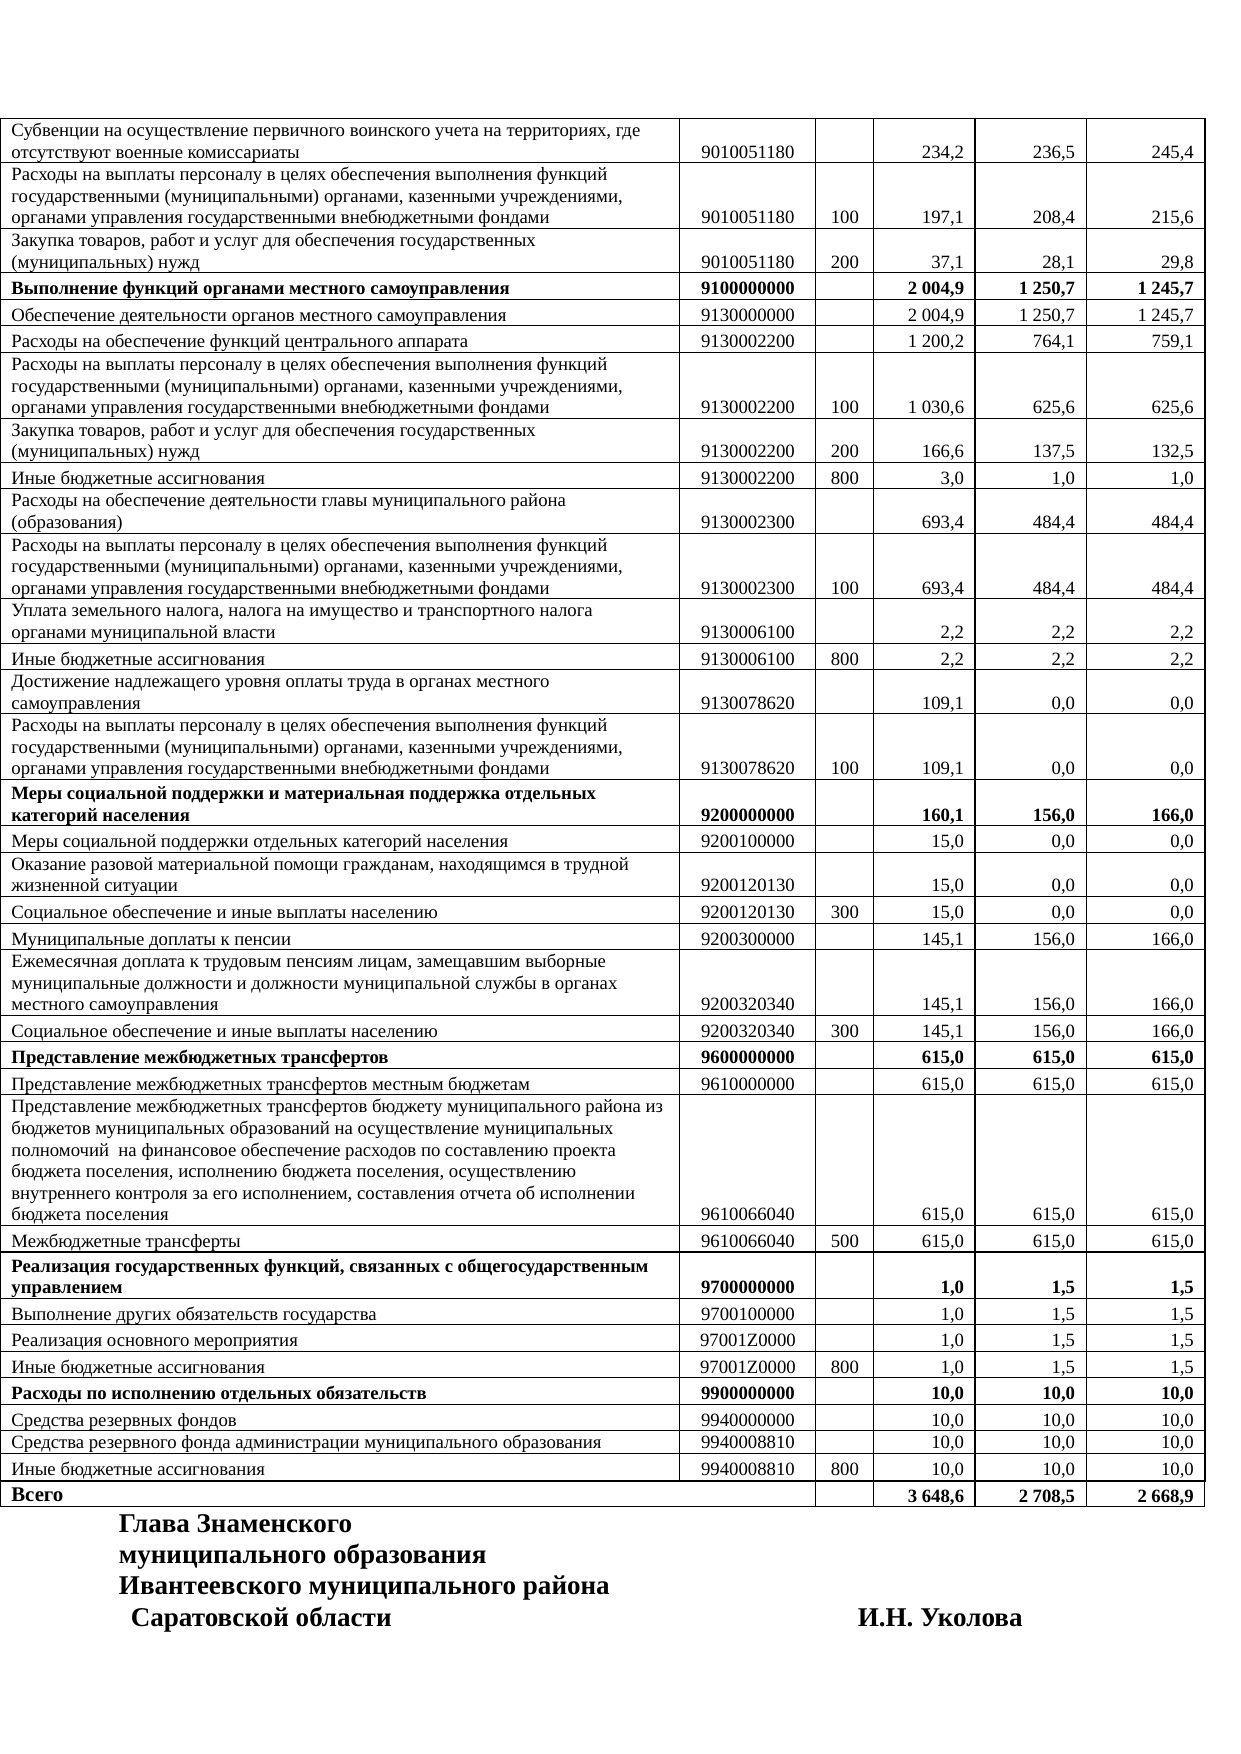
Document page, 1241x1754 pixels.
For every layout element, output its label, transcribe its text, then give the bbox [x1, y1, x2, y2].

table_cell [816, 1431, 873, 1453]
table_cell 1,5 [976, 1253, 1086, 1298]
table_cell 10,0 [976, 1454, 1086, 1479]
table_cell 10,0 [874, 1405, 974, 1430]
table_cell 197,1 [874, 163, 974, 228]
table_cell [680, 1482, 815, 1506]
table_cell 132,5 [1087, 419, 1204, 462]
table_cell 2,2 [874, 644, 974, 669]
table_cell 109,1 [874, 670, 974, 713]
table_cell 800 [816, 644, 873, 669]
table_cell Расходы на выплаты персоналу в целях обеспечения выполнения функций государственными (муниципальными) органами, казенными учреждениями, органами управления государственными внебюджетными фондами [1, 714, 679, 779]
table_cell 615,0 [976, 1095, 1086, 1225]
table_cell 10,0 [976, 1378, 1086, 1404]
table_cell 9200120130 [680, 897, 815, 922]
table_cell 1 250,7 [976, 300, 1086, 325]
table_cell 15,0 [874, 826, 974, 852]
table_cell 166,0 [1087, 1016, 1204, 1041]
table_cell [816, 1482, 873, 1506]
table_cell 615,0 [976, 1226, 1086, 1251]
table_cell 2,2 [874, 599, 974, 642]
table_cell 1,0 [874, 1299, 974, 1324]
table_cell 9610000000 [680, 1069, 815, 1094]
table_cell 693,4 [874, 534, 974, 598]
table_cell 9130078620 [680, 714, 815, 779]
table_cell 1 245,7 [1087, 300, 1204, 325]
table_cell 1 250,7 [976, 273, 1086, 299]
table_cell Иные бюджетные ассигнования [1, 1352, 679, 1377]
table_cell 9130002200 [680, 326, 815, 352]
table_cell 0,0 [976, 897, 1086, 922]
table_cell 615,0 [874, 1226, 974, 1251]
table_cell 97001Z0000 [680, 1352, 815, 1377]
table_cell Достижение надлежащего уровня оплаты труда в органах местного самоуправления [1, 670, 679, 713]
table_cell 10,0 [874, 1454, 974, 1479]
table_cell 145,1 [874, 924, 974, 949]
table_cell 9130078620 [680, 670, 815, 713]
table_cell 625,6 [1087, 353, 1204, 418]
table_cell 625,6 [976, 353, 1086, 418]
table_cell 29,8 [1087, 229, 1204, 272]
table_cell 0,0 [976, 853, 1086, 896]
table_cell [816, 1325, 873, 1351]
table_cell [816, 670, 873, 713]
table_cell 9130002300 [680, 534, 815, 598]
table_cell 9200320340 [680, 950, 815, 1015]
table_cell 10,0 [1087, 1431, 1204, 1453]
table_cell 9610066040 [680, 1095, 815, 1225]
table_cell [816, 326, 873, 352]
table_cell Реализация государственных функций, связанных с общегосударственным управлением [1, 1253, 679, 1298]
table_cell 166,0 [1087, 780, 1204, 825]
table_cell Меры социальной поддержки и материальная поддержка отдельных категорий населения [1, 780, 679, 825]
table_cell [816, 924, 873, 949]
table_cell 145,1 [874, 1016, 974, 1041]
table_cell 9940008810 [680, 1431, 815, 1453]
table_cell 9130002200 [680, 353, 815, 418]
table_cell 10,0 [874, 1431, 974, 1453]
table_cell 37,1 [874, 229, 974, 272]
table_cell 166,0 [1087, 924, 1204, 949]
table_cell 2,2 [1087, 599, 1204, 642]
table_cell 9130006100 [680, 644, 815, 669]
table_cell 615,0 [1087, 1226, 1204, 1251]
table_cell 1,0 [1087, 463, 1204, 488]
table_cell [816, 826, 873, 852]
table_cell 615,0 [976, 1042, 1086, 1068]
table_cell 156,0 [976, 780, 1086, 825]
text муниципального образования [119, 1538, 1205, 1569]
table_cell 800 [816, 463, 873, 488]
table_cell 484,4 [1087, 489, 1204, 532]
table_cell Расходы на обеспечение функций центрального аппарата [1, 326, 679, 352]
table_cell 615,0 [874, 1095, 974, 1225]
table_cell [816, 1069, 873, 1094]
table_cell Расходы по исполнению отдельных обязательств [1, 1378, 679, 1404]
table_cell 0,0 [976, 670, 1086, 713]
table_cell Закупка товаров, работ и услуг для обеспечения государственных (муниципальных) нужд [1, 229, 679, 272]
table_cell [816, 1299, 873, 1324]
table_cell Реализация основного мероприятия [1, 1325, 679, 1351]
table_cell 1,0 [874, 1325, 974, 1351]
table_cell 759,1 [1087, 326, 1204, 352]
table_cell Средства резервных фондов [1, 1405, 679, 1430]
table_cell 1,0 [874, 1352, 974, 1377]
table_cell 800 [816, 1352, 873, 1377]
table_cell 9130002200 [680, 419, 815, 462]
table_cell 10,0 [874, 1378, 974, 1404]
table_cell 9130000000 [680, 300, 815, 325]
table_cell Межбюджетные трансферты [1, 1226, 679, 1251]
table_cell 160,1 [874, 780, 974, 825]
table_cell Ежемесячная доплата к трудовым пенсиям лицам, замещавшим выборные муниципальные должности и должности муниципальной службы в органах местного самоуправления [1, 950, 679, 1015]
table_cell 2 708,5 [976, 1482, 1086, 1506]
table_cell [816, 489, 873, 532]
table_cell 9200320340 [680, 1016, 815, 1041]
table_cell 0,0 [976, 826, 1086, 852]
table_cell [816, 300, 873, 325]
table_cell 109,1 [874, 714, 974, 779]
table_cell 236,5 [976, 119, 1086, 162]
table_cell 0,0 [1087, 826, 1204, 852]
table_cell 1 030,6 [874, 353, 974, 418]
table_cell 100 [816, 534, 873, 598]
table_cell 484,4 [976, 534, 1086, 598]
table_cell Представление межбюджетных трансфертов бюджету муниципального района из бюджетов муниципальных образований на осуществление муниципальных полномочий на финансовое обеспечение расходов по составлению проекта бюджета поселения, исполнению бюджета поселения, осуществлению внутреннего контроля за его исполнением, составления отчета об исполнении бюджета поселения [1, 1095, 679, 1225]
table_cell 15,0 [874, 897, 974, 922]
table_cell 615,0 [1087, 1069, 1204, 1094]
table_cell 9130002200 [680, 463, 815, 488]
table_cell 484,4 [976, 489, 1086, 532]
table_cell Обеспечение деятельности органов местного самоуправления [1, 300, 679, 325]
table_cell Выполнение других обязательств государства [1, 1299, 679, 1324]
table_cell Субвенции на осуществление первичного воинского учета на территориях, где отсутствуют военные комиссариаты [1, 119, 679, 162]
table_cell 3 648,6 [874, 1482, 974, 1506]
table_cell 9100000000 [680, 273, 815, 299]
table_cell 9130002300 [680, 489, 815, 532]
table_cell Средства резервного фонда администрации муниципального образования [1, 1431, 679, 1453]
table_cell [816, 1095, 873, 1225]
table_cell 1,5 [976, 1325, 1086, 1351]
table_cell Расходы на выплаты персоналу в целях обеспечения выполнения функций государственными (муниципальными) органами, казенными учреждениями, органами управления государственными внебюджетными фондами [1, 353, 679, 418]
table_cell 0,0 [976, 714, 1086, 779]
table_cell 1,5 [1087, 1325, 1204, 1351]
table_cell 9600000000 [680, 1042, 815, 1068]
table_cell 100 [816, 714, 873, 779]
table_cell Социальное обеспечение и иные выплаты населению [1, 1016, 679, 1041]
table_cell 156,0 [976, 924, 1086, 949]
table_cell 9940008810 [680, 1454, 815, 1479]
table_cell [816, 1378, 873, 1404]
table_cell 2,2 [976, 644, 1086, 669]
table_cell [816, 950, 873, 1015]
table_cell Расходы на выплаты персоналу в целях обеспечения выполнения функций государственными (муниципальными) органами, казенными учреждениями, органами управления государственными внебюджетными фондами [1, 534, 679, 598]
table_cell 208,4 [976, 163, 1086, 228]
table_cell 9010051180 [680, 119, 815, 162]
table_cell Расходы на выплаты персоналу в целях обеспечения выполнения функций государственными (муниципальными) органами, казенными учреждениями, органами управления государственными внебюджетными фондами [1, 163, 679, 228]
table_cell 156,0 [976, 1016, 1086, 1041]
table_cell 693,4 [874, 489, 974, 532]
table_cell [816, 1042, 873, 1068]
table_cell Уплата земельного налога, налога на имущество и транспортного налога органами муниципальной власти [1, 599, 679, 642]
table_cell 1 200,2 [874, 326, 974, 352]
table_cell 1,5 [976, 1299, 1086, 1324]
table_cell 615,0 [874, 1042, 974, 1068]
table_cell 300 [816, 1016, 873, 1041]
table_cell [816, 1405, 873, 1430]
table_cell Муниципальные доплаты к пенсии [1, 924, 679, 949]
table_cell 0,0 [1087, 897, 1204, 922]
table_cell 166,6 [874, 419, 974, 462]
table_cell 615,0 [1087, 1042, 1204, 1068]
table_cell 15,0 [874, 853, 974, 896]
table_cell Оказание разовой материальной помощи гражданам, находящимся в трудной жизненной ситуации [1, 853, 679, 896]
table_cell 9010051180 [680, 163, 815, 228]
table_cell 1,5 [1087, 1299, 1204, 1324]
table_cell 9700100000 [680, 1299, 815, 1324]
table_cell 615,0 [1087, 1095, 1204, 1225]
table_cell Иные бюджетные ассигнования [1, 463, 679, 488]
table_cell Меры социальной поддержки отдельных категорий населения [1, 826, 679, 852]
table_cell 9130006100 [680, 599, 815, 642]
table_cell Расходы на обеспечение деятельности главы муниципального района (образования) [1, 489, 679, 532]
table_cell Всего [1, 1482, 680, 1506]
table_cell [816, 853, 873, 896]
table_cell 9200300000 [680, 924, 815, 949]
table_cell 10,0 [1087, 1454, 1204, 1479]
table_cell 0,0 [1087, 853, 1204, 896]
table_cell 500 [816, 1226, 873, 1251]
table_cell 10,0 [976, 1431, 1086, 1453]
text Саратовской области И.Н. Уколова [131, 1601, 1228, 1632]
table_cell Представление межбюджетных трансфертов местным бюджетам [1, 1069, 679, 1094]
table_cell [816, 780, 873, 825]
table_cell [816, 1253, 873, 1298]
text Ивантеевского муниципального района [119, 1569, 1205, 1601]
table_cell [816, 119, 873, 162]
table_cell 215,6 [1087, 163, 1204, 228]
table_cell 2 004,9 [874, 273, 974, 299]
table_cell 2 668,9 [1087, 1482, 1204, 1506]
table_cell 1,5 [1087, 1352, 1204, 1377]
table_cell 10,0 [976, 1405, 1086, 1430]
table_cell 9200100000 [680, 826, 815, 852]
table_cell 800 [816, 1454, 873, 1479]
table_cell 615,0 [976, 1069, 1086, 1094]
table_cell 10,0 [1087, 1405, 1204, 1430]
table_cell Иные бюджетные ассигнования [1, 1454, 679, 1479]
table_cell 2,2 [976, 599, 1086, 642]
table_cell 1,5 [1087, 1253, 1204, 1298]
table_cell Выполнение функций органами местного самоуправления [1, 273, 679, 299]
table_cell 28,1 [976, 229, 1086, 272]
table_cell 484,4 [1087, 534, 1204, 598]
table_cell Иные бюджетные ассигнования [1, 644, 679, 669]
table_cell 9940000000 [680, 1405, 815, 1430]
table_cell 764,1 [976, 326, 1086, 352]
table_cell Социальное обеспечение и иные выплаты населению [1, 897, 679, 922]
table_cell 156,0 [976, 950, 1086, 1015]
table_cell 245,4 [1087, 119, 1204, 162]
table_cell 137,5 [976, 419, 1086, 462]
table_cell 100 [816, 163, 873, 228]
table_cell 200 [816, 419, 873, 462]
table_cell 1,0 [976, 463, 1086, 488]
table_cell 3,0 [874, 463, 974, 488]
table_cell 9200000000 [680, 780, 815, 825]
table_cell 200 [816, 229, 873, 272]
table_cell 2 004,9 [874, 300, 974, 325]
table_cell 1,5 [976, 1352, 1086, 1377]
table_cell 9010051180 [680, 229, 815, 272]
table_cell 300 [816, 897, 873, 922]
table_cell [816, 273, 873, 299]
table_cell [816, 599, 873, 642]
table_cell 2,2 [1087, 644, 1204, 669]
table_cell 1 245,7 [1087, 273, 1204, 299]
table_cell 166,0 [1087, 950, 1204, 1015]
table_cell 0,0 [1087, 714, 1204, 779]
table_cell 1,0 [874, 1253, 974, 1298]
table_cell Представление межбюджетных трансфертов [1, 1042, 679, 1068]
table_cell 0,0 [1087, 670, 1204, 713]
table_cell 9200120130 [680, 853, 815, 896]
table_cell 9700000000 [680, 1253, 815, 1298]
table_cell 100 [816, 353, 873, 418]
table_cell 145,1 [874, 950, 974, 1015]
table_cell Закупка товаров, работ и услуг для обеспечения государственных (муниципальных) нужд [1, 419, 679, 462]
text Глава Знаменского [119, 1507, 1193, 1538]
table_cell 234,2 [874, 119, 974, 162]
table_cell 10,0 [1087, 1378, 1204, 1404]
table_cell 615,0 [874, 1069, 974, 1094]
table_cell 9610066040 [680, 1226, 815, 1251]
table_cell 9900000000 [680, 1378, 815, 1404]
table_cell 97001Z0000 [680, 1325, 815, 1351]
